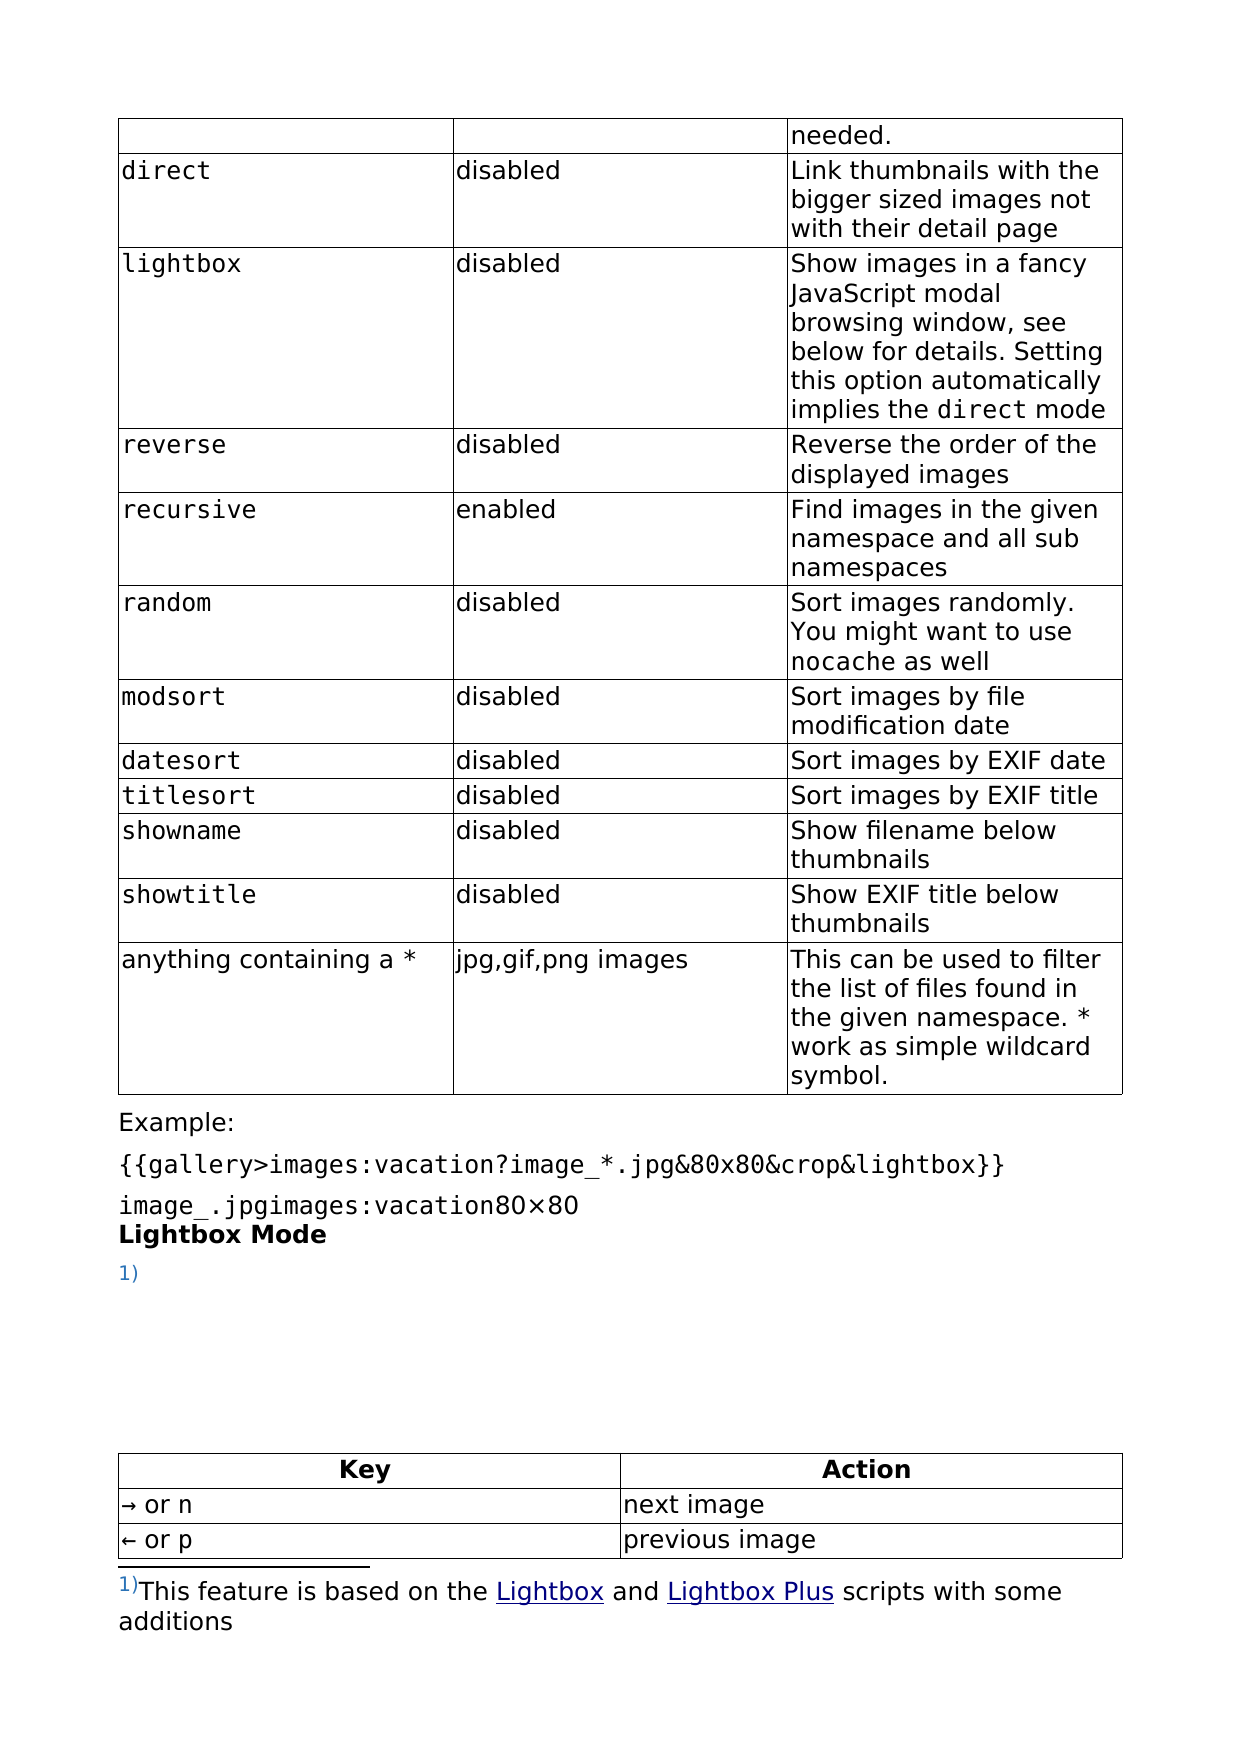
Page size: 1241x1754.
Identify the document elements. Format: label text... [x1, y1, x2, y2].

table_cell lightbox [119, 248, 453, 428]
table_cell This can be used to filter the list of files found in the given namespace. * work as simple wildcard symbol. [788, 943, 1122, 1093]
table_cell Sort images randomly. You might want to use nocache as well [788, 586, 1122, 679]
table_cell showtitle [119, 879, 453, 942]
text Lightbox Mode [118, 1220, 1122, 1249]
table_cell jpg,gif,png images [454, 943, 787, 1093]
table_cell → or n [119, 1489, 620, 1523]
table_cell recursive [119, 493, 453, 585]
table_cell Show images in a fancy JavaScript modal browsing window, see below for details. Setting this option automatically implies the direct mode [788, 248, 1122, 428]
table_cell disabled [454, 744, 787, 778]
table_cell enabled [454, 493, 787, 585]
table_cell Show filename below thumbnails [788, 814, 1122, 877]
table_cell disabled [454, 879, 787, 942]
table_cell Sort images by EXIF date [788, 744, 1122, 778]
table_cell disabled [454, 586, 787, 679]
table_cell Sort images by EXIF title [788, 779, 1122, 813]
table_cell Link thumbnails with the bigger sized images not with their detail page [788, 154, 1122, 247]
table_cell disabled [454, 814, 787, 877]
table_cell disabled [454, 680, 787, 743]
text {{gallery>images:vacation?image_*.jpg&80x80&crop&lightbox}} [118, 1150, 1122, 1179]
table_cell Reverse the order of the displayed images [788, 429, 1122, 492]
table_cell anything containing a * [119, 943, 453, 1093]
table_cell disabled [454, 154, 787, 247]
table_cell Find images in the given namespace and all sub namespaces [788, 493, 1122, 585]
table_cell [454, 119, 787, 153]
table_cell Sort images by file modification date [788, 680, 1122, 743]
table_cell next image [621, 1489, 1122, 1523]
table_cell previous image [621, 1524, 1122, 1558]
table_cell ← or p [119, 1524, 620, 1558]
table_cell direct [119, 154, 453, 247]
table_cell disabled [454, 248, 787, 428]
table_cell modsort [119, 680, 453, 743]
table_header Key [119, 1454, 620, 1487]
table_cell random [119, 586, 453, 679]
table_cell titlesort [119, 779, 453, 813]
table_cell reverse [119, 429, 453, 492]
table_cell disabled [454, 779, 787, 813]
text Example: [118, 1108, 1122, 1138]
table_cell [119, 119, 453, 153]
table_header Action [621, 1454, 1122, 1487]
table_cell disabled [454, 429, 787, 492]
text image_.jpgimages:vacation80×80 [118, 1191, 1122, 1220]
table_cell needed. [788, 119, 1122, 153]
text This feature is based on the Lightbox and Lightbox Plus scripts with some additions [118, 1573, 1122, 1636]
table_cell datesort [119, 744, 453, 778]
table_cell Show EXIF title below thumbnails [788, 879, 1122, 942]
table_cell showname [119, 814, 453, 877]
